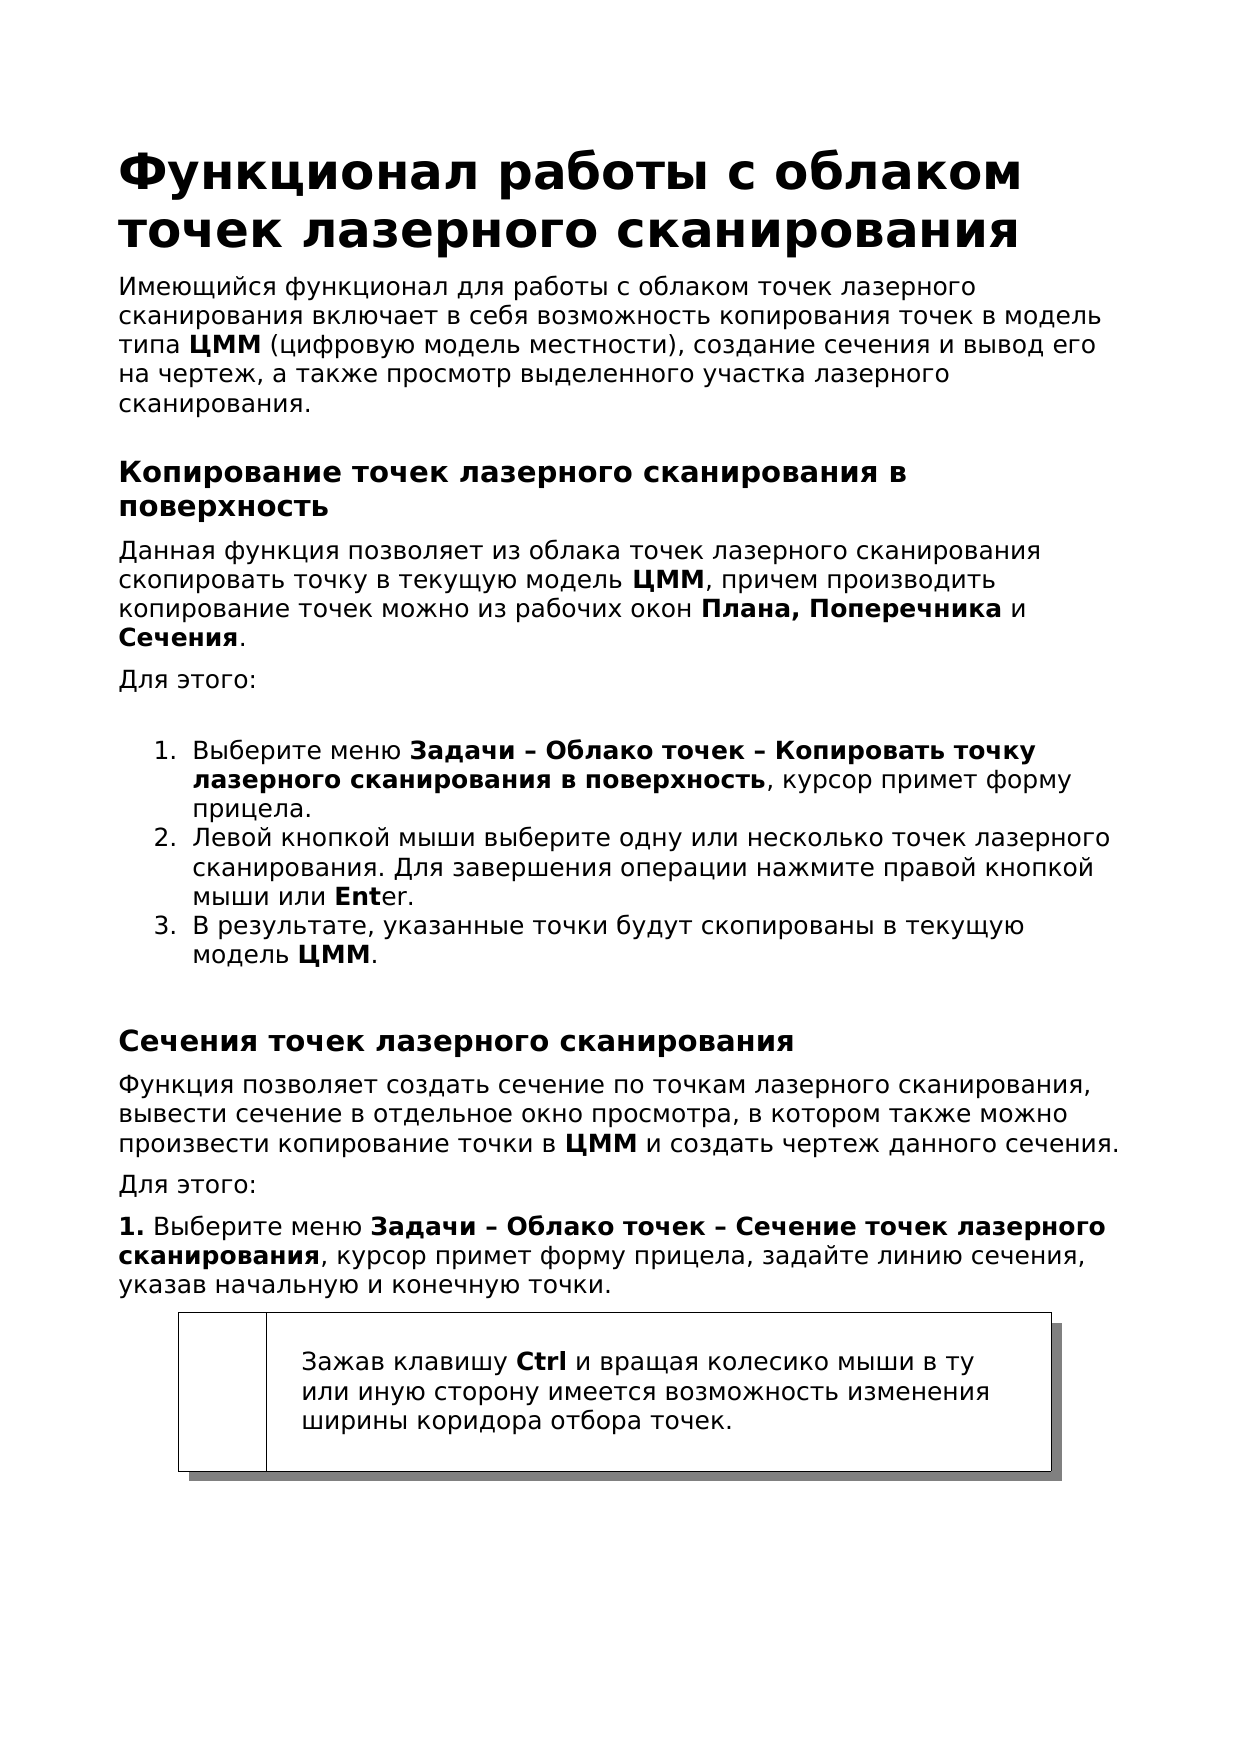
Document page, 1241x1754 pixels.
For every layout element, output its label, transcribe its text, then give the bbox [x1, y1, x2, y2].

subtitle Сечения точек лазерного сканирования [118, 1024, 1122, 1058]
list В результате, указанные точки будут скопированы в текущую модель ЦММ. [177, 911, 1122, 969]
subtitle Копирование точек лазерного сканирования в поверхность [118, 455, 1122, 523]
list Выберите меню Задачи – Облако точек – Копировать точку лазерного сканирования в поверхность, курсор примет форму прицела. [177, 736, 1122, 824]
text Данная функция позволяет из облака точек лазерного сканирования скопировать точку в текущую модель ЦММ, причем производить копирование точек можно из рабочих окон Плана, Поперечника и Сечения. [118, 536, 1122, 652]
text Для этого: [118, 665, 1122, 694]
text Имеющийся функционал для работы с облаком точек лазерного сканирования включает в себя возможность копирования точек в модель типа ЦММ (цифровую модель местности), создание сечения и вывод его на чертеж, а также просмотр выделенного участка лазерного сканирования. [118, 272, 1122, 418]
text Для этого: [118, 1170, 1122, 1199]
text Функция позволяет создать сечение по точкам лазерного сканирования, вывести сечение в отдельное окно просмотра, в котором также можно произвести копирование точки в ЦММ и создать чертеж данного сечения. [118, 1070, 1122, 1158]
table_header [179, 1313, 266, 1471]
list Левой кнопкой мыши выберите одну или несколько точек лазерного сканирования. Для завершения операции нажмите правой кнопкой мыши или Enter. [177, 824, 1122, 911]
text 1. Выберите меню Задачи – Облако точек – Сечение точек лазерного сканирования, курсор примет форму прицела, задайте линию сечения, указав начальную и конечную точки. [118, 1212, 1122, 1299]
table_header Зажав клавишу Ctrl и вращая колесико мыши в ту или иную сторону имеется возможность изменения ширины коридора отбора точек. [267, 1313, 1051, 1471]
subtitle Функционал работы с облаком точек лазерного сканирования [118, 143, 1122, 259]
